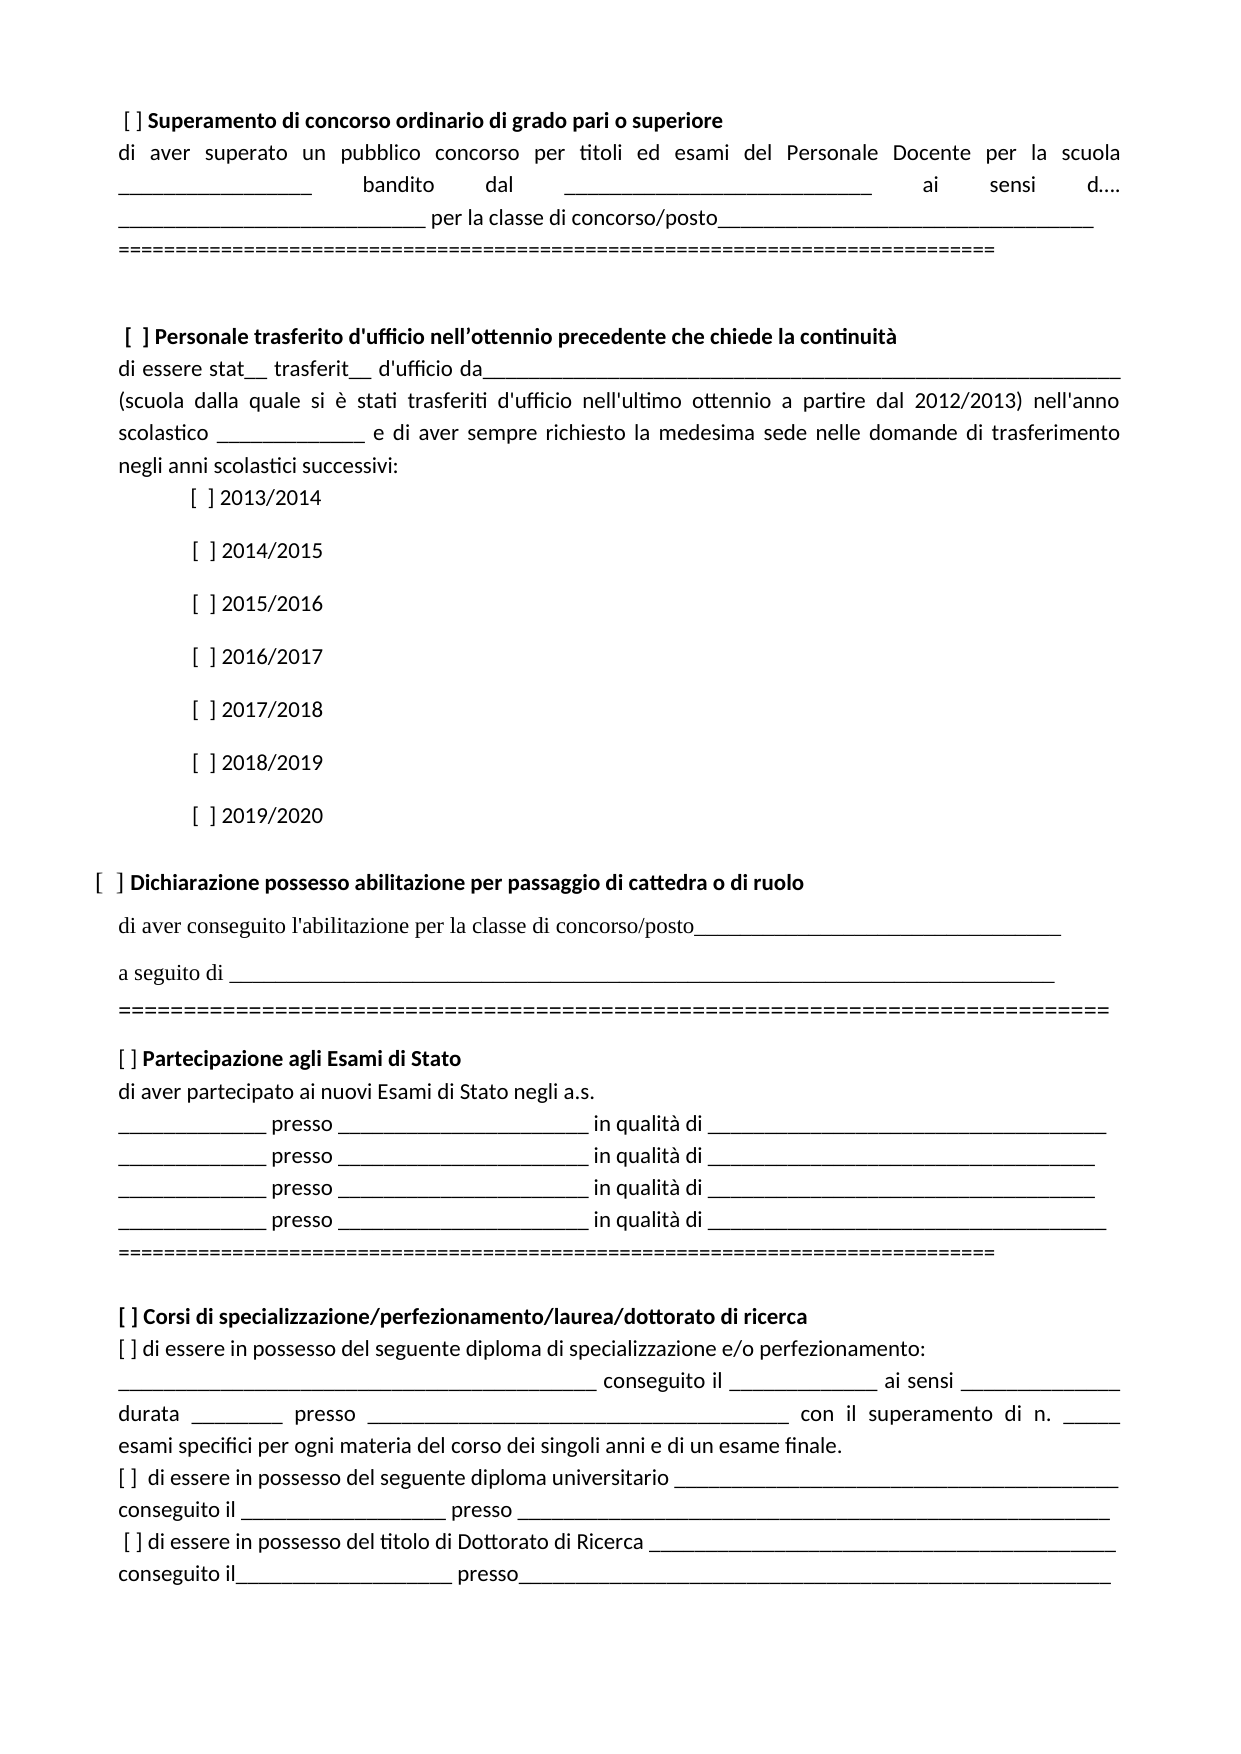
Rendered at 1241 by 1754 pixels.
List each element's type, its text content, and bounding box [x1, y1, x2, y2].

text [ ] 2013/2014 [118, 483, 1122, 511]
text _____________ presso ______________________ in qualità di __________________________________ [118, 1141, 1122, 1169]
text di aver superato un pubblico concorso per titoli ed esami del Personale Docente per la scuola _________________ bandito dal ___________________________ ai sensi d…. ___________________________ per la classe di concorso/posto_________________________________ [118, 138, 1122, 231]
text [ ] 2016/2017 [118, 642, 1122, 670]
text a seguito di ________________________________________________________________________ [118, 959, 1122, 986]
text _____________ presso ______________________ in qualità di ___________________________________ [118, 1206, 1122, 1233]
text [ ] Superamento di concorso ordinario di grado pari o superiore [118, 106, 1122, 134]
text _____________ presso ______________________ in qualità di __________________________________ [118, 1173, 1122, 1201]
text di aver conseguito l'abilitazione per la classe di concorso/posto________________________________ [118, 912, 1122, 938]
text [ ] 2018/2019 [118, 748, 1122, 776]
text [ ] 2014/2015 [118, 536, 1122, 564]
text conseguito il __________________ presso ____________________________________________________ [118, 1495, 1122, 1523]
text ============================================================================= [118, 1238, 1122, 1266]
text [ ] 2017/2018 [118, 695, 1122, 723]
text [ ] 2015/2016 [118, 589, 1122, 617]
text [ ] Dichiarazione possesso abilitazione per passaggio di cattedra o di ruolo [88, 867, 1122, 896]
text [ ] Personale trasferito d'ufficio nell’ottennio precedente che chiede la continuità [118, 321, 1122, 350]
text [ ] Partecipazione agli Esami di Stato [118, 1044, 1122, 1073]
text [ ] di essere in possesso del seguente diploma di specializzazione e/o perfezionamento: [118, 1334, 1122, 1362]
text __________________________________________ conseguito il _____________ ai sensi ______________ durata ________ presso _____________________________________ con il superamento di n. _____ esami specifici per ogni materia del corso dei singoli anni e di un esame finale. [118, 1366, 1122, 1459]
text ============================================================================= [118, 235, 1122, 263]
text conseguito il___________________ presso____________________________________________________ [118, 1559, 1122, 1588]
text di essere stat__ trasferit__ d'ufficio da________________________________________________________ (scuola dalla quale si è stati trasferiti d'ufficio nell'ultimo ottennio a partire dal 2012/2013) nell'anno scolastico _____________ e di aver sempre richiesto la medesima sede nelle domande di trasferimento negli anni scolastici successivi: [118, 354, 1122, 479]
text [ ] di essere in possesso del seguente diploma universitario _______________________________________ [118, 1463, 1122, 1491]
text ============================================================================ [118, 998, 1122, 1024]
text [ ] 2019/2020 [118, 801, 1122, 829]
text [ ] di essere in possesso del titolo di Dottorato di Ricerca _________________________________________ [118, 1527, 1122, 1555]
text _____________ presso ______________________ in qualità di ___________________________________ [118, 1109, 1122, 1137]
text di aver partecipato ai nuovi Esami di Stato negli a.s. [118, 1077, 1122, 1105]
text [ ] Corsi di specializzazione/perfezionamento/laurea/dottorato di ricerca [118, 1302, 1122, 1330]
